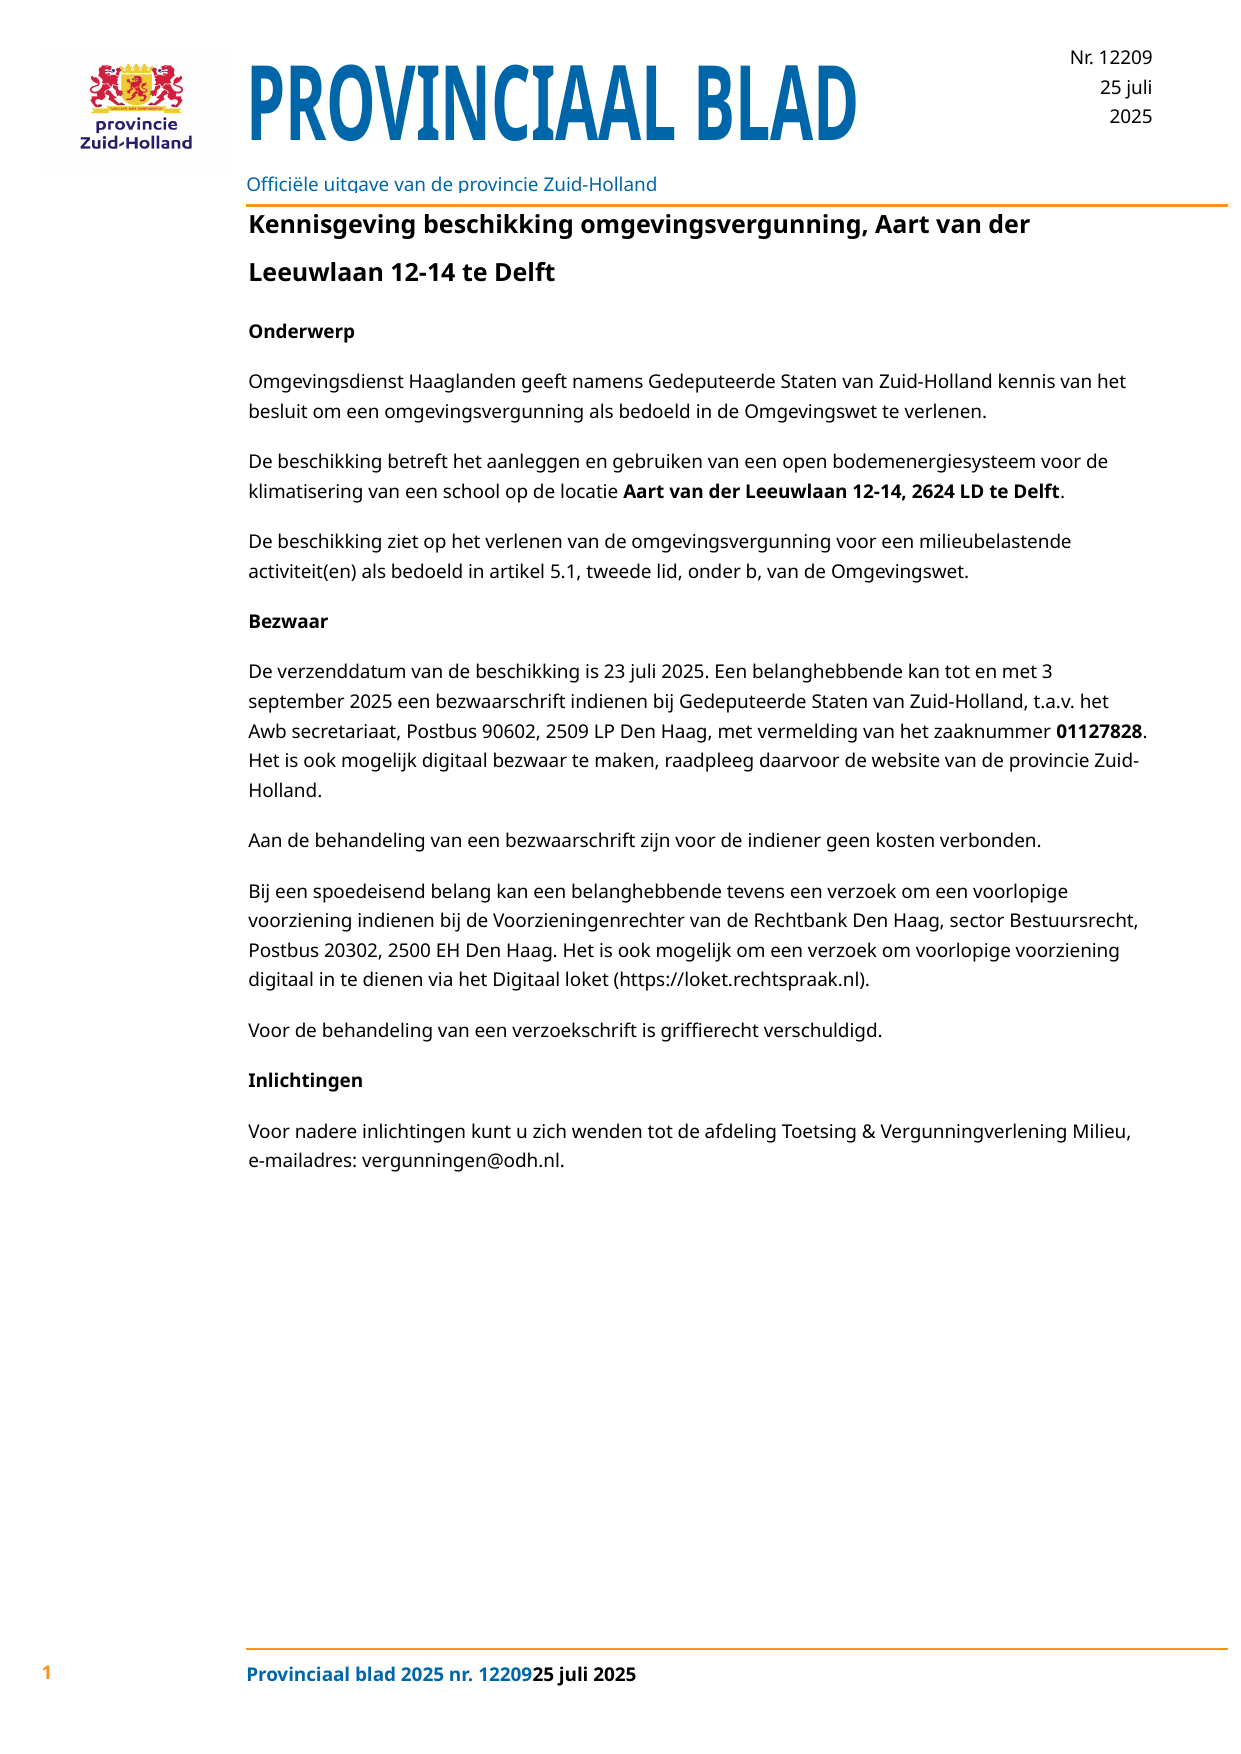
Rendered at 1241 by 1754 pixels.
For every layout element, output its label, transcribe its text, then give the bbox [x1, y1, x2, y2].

text De beschikking ziet op het verlenen van de omgevingsvergunning voor een milieubelastende activiteit(en) als bedoeld in artikel 5.1, tweede lid, onder b, van de Omgevingswet. [248, 528, 1152, 584]
picture [41, 47, 231, 172]
text De beschikking betreft het aanleggen en gebruiken van een open bodemenergiesysteem voor de klimatisering van een school op de locatie Aart van der Leeuwlaan 12-14, 2624 LD te Delft. [248, 448, 1152, 504]
text Bezwaar [248, 608, 1152, 634]
text De verzenddatum van de beschikking is 23 juli 2025. Een belanghebbende kan tot en met 3 september 2025 een bezwaarschrift indienen bij Gedeputeerde Staten van Zuid-Holland, t.a.v. het Awb secretariaat, Postbus 90602, 2509 LP Den Haag, met vermelding van het zaaknummer 01127828. Het is ook mogelijk digitaal bezwaar te maken, raadpleeg daarvoor de website van de provincie Zuid-Holland. [248, 659, 1152, 803]
text Aan de behandeling van een bezwaarschrift zijn voor de indiener geen kosten verbonden. [248, 827, 1152, 853]
text Voor nadere inlichtingen kunt u zich wenden tot de afdeling Toetsing & Vergunningverlening Milieu, e-mailadres: vergunningen@odh.nl. [248, 1118, 1152, 1173]
text Onderwerp [248, 318, 1152, 344]
text Omgevingsdienst Haaglanden geeft namens Gedeputeerde Staten van Zuid-Holland kennis van het besluit om een omgevingsvergunning als bedoeld in de Omgevingswet te verlenen. [248, 368, 1152, 424]
text Bij een spoedeisend belang kan een belanghebbende tevens een verzoek om een voorlopige voorziening indienen bij de Voorzieningenrechter van de Rechtbank Den Haag, sector Bestuursrecht, Postbus 20302, 2500 EH Den Haag. Het is ook mogelijk om een verzoek om voorlopige voorziening digitaal in te dienen via het Digitaal loket (https://loket.rechtspraak.nl). [248, 878, 1152, 992]
text Inlichtingen [248, 1067, 1152, 1093]
text Voor de behandeling van een verzoekschrift is griffierecht verschuldigd. [248, 1017, 1152, 1043]
text Kennisgeving beschikking omgevingsvergunning, Aart van der Leeuwlaan 12-14 te Delft [248, 207, 1152, 288]
